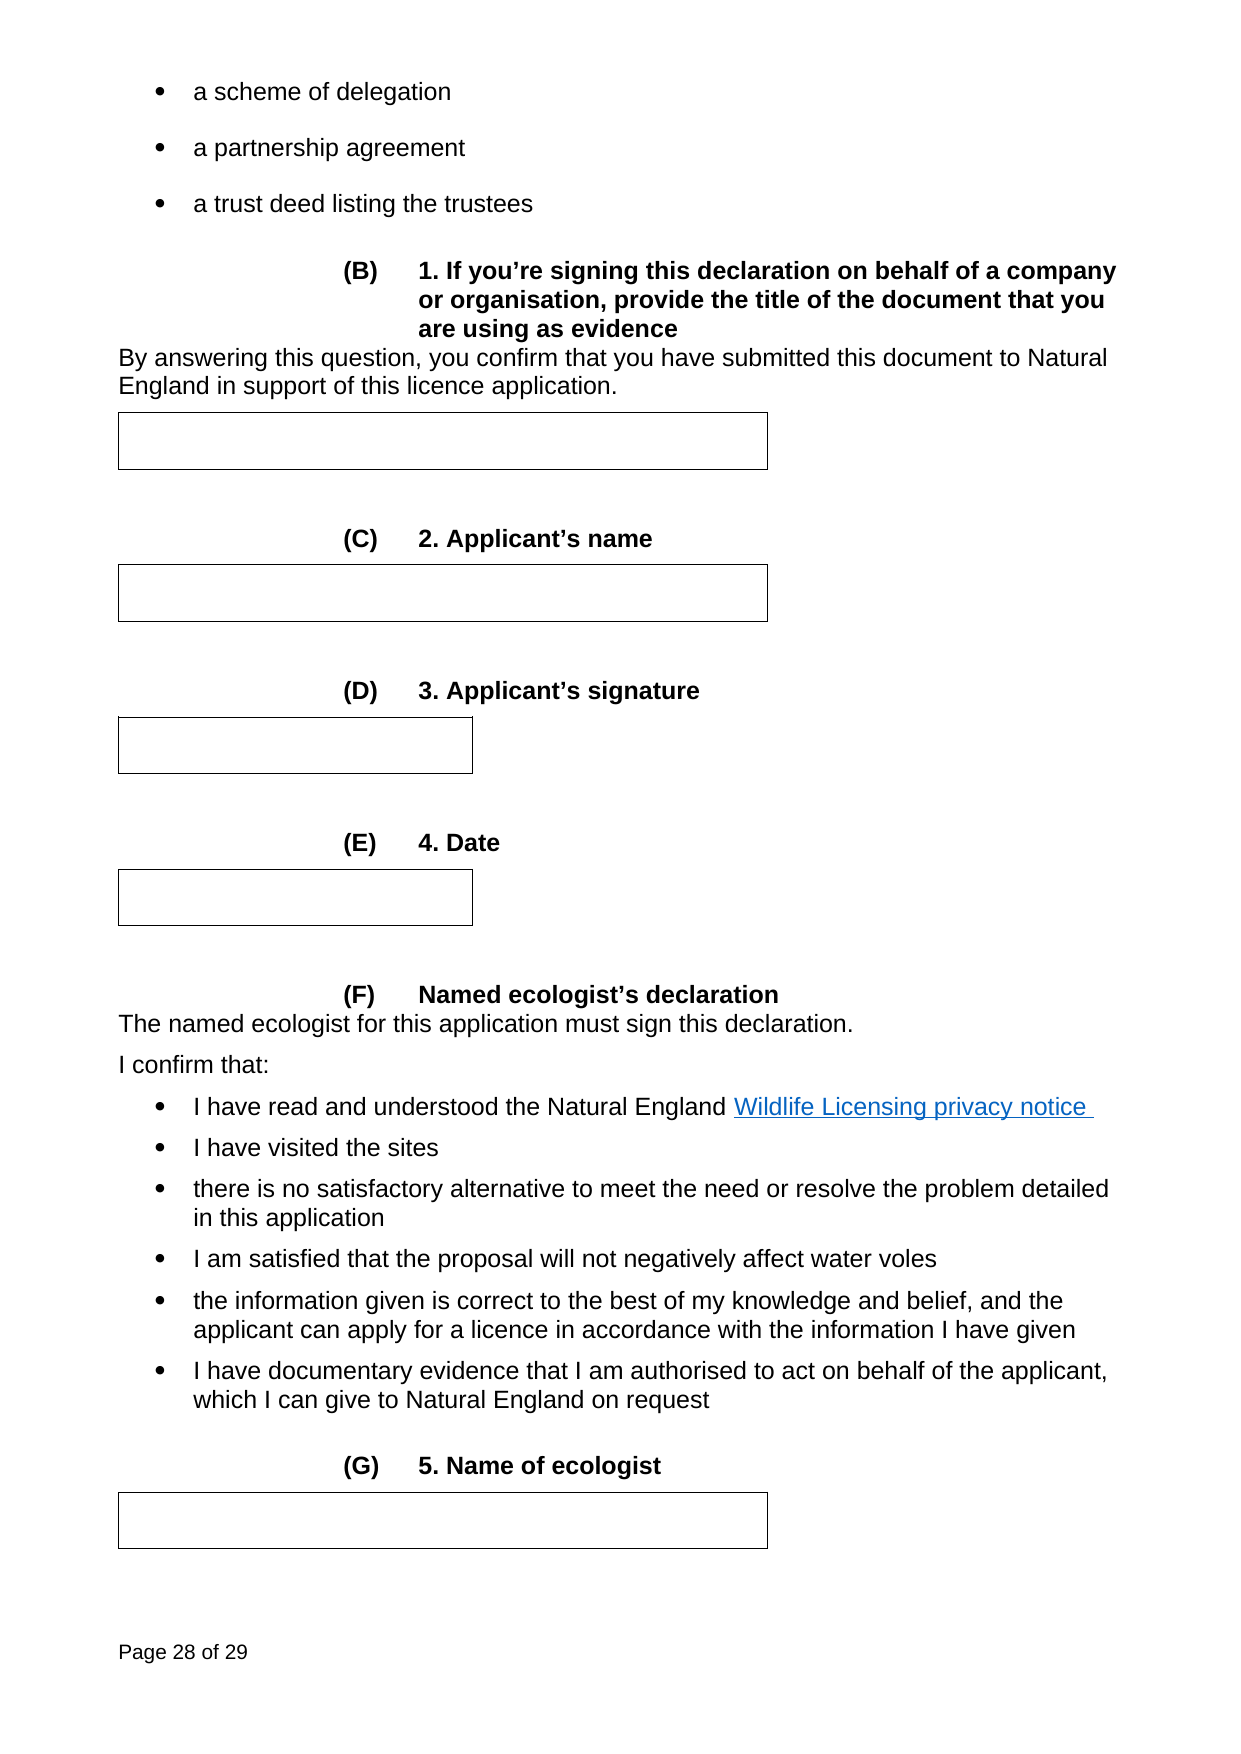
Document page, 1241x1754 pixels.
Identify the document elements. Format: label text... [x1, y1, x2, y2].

list there is no satisfactory alternative to meet the need or resolve the problem detailed in this application [156, 1174, 1122, 1232]
subtitle Named ecologist’s declaration [343, 980, 1122, 1009]
list a trust deed listing the trustees [156, 187, 1122, 219]
list a scheme of delegation [156, 75, 1122, 106]
subtitle 1. If you’re signing this declaration on behalf of a company or organisation, provide the title of the document that you are using as evidence [343, 256, 1122, 342]
subtitle 5. Name of ecologist [343, 1451, 1122, 1480]
text By answering this question, you confirm that you have submitted this document to Natural England in support of this licence application. [118, 342, 1122, 400]
list I am satisfied that the proposal will not negatively affect water voles [156, 1244, 1122, 1273]
list a partnership agreement [156, 131, 1122, 162]
list I have visited the sites [156, 1133, 1122, 1162]
list I have documentary evidence that I am authorised to act on behalf of the applicant, which I can give to Natural England on request [156, 1356, 1122, 1413]
list the information given is correct to the best of my knowledge and belief, and the applicant can apply for a licence in accordance with the information I have given [156, 1286, 1122, 1343]
text I confirm that: [118, 1050, 1122, 1079]
subtitle 4. Date [343, 828, 1122, 857]
list I have read and understood the Natural England Wildlife Licensing privacy notice [156, 1092, 1122, 1121]
text The named ecologist for this application must sign this declaration. [118, 1009, 1122, 1038]
subtitle 2. Applicant’s name [343, 523, 1122, 552]
subtitle 3. Applicant’s signature [343, 676, 1122, 704]
